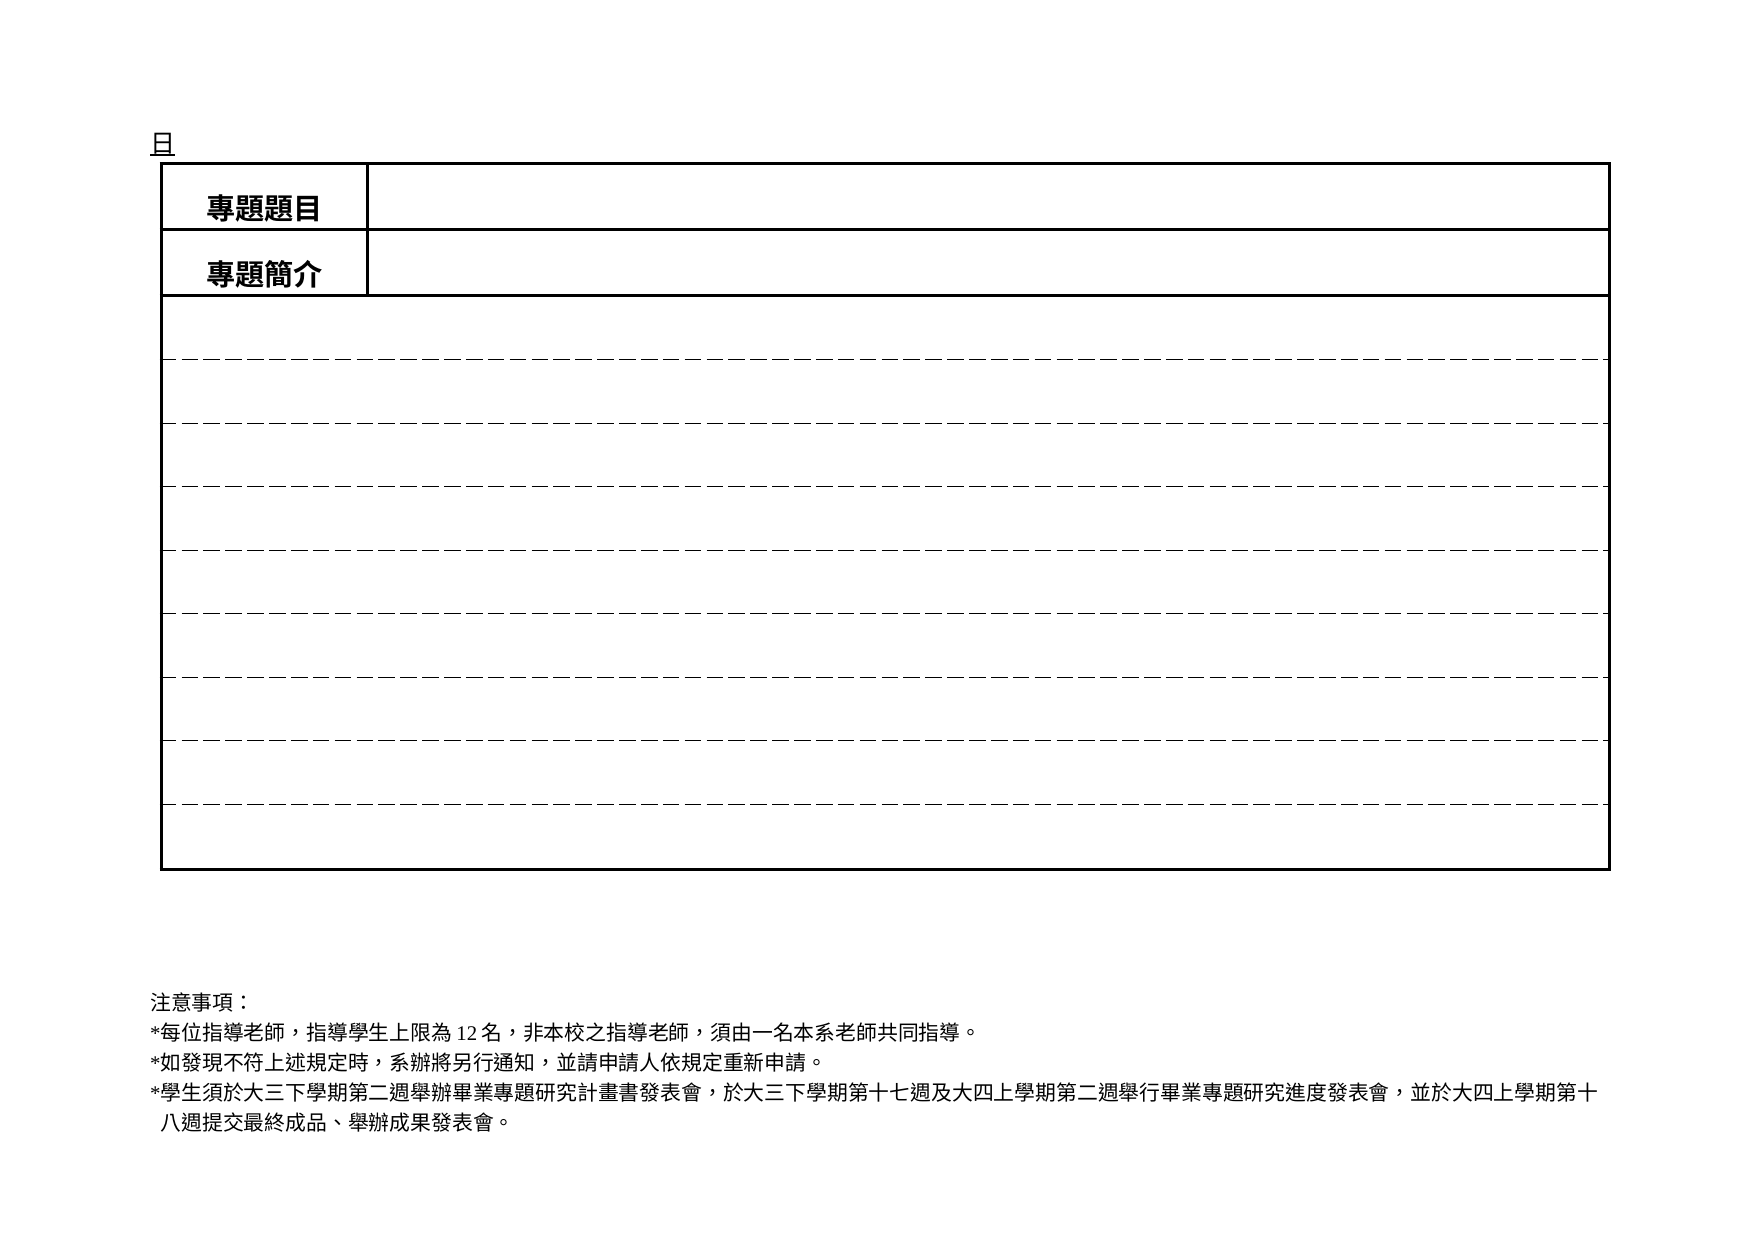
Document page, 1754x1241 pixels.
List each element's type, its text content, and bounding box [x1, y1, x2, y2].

table_cell 專題簡介 [163, 231, 366, 293]
table_cell [163, 804, 1608, 867]
table_cell [369, 231, 1608, 293]
table_header [369, 165, 1608, 228]
table_cell [163, 740, 1608, 804]
text 日 [150, 100, 1604, 162]
table_cell [163, 677, 1608, 740]
table_cell [163, 297, 1608, 359]
table_cell [163, 550, 1608, 613]
table_cell [163, 613, 1608, 677]
table_cell [163, 486, 1608, 550]
table_cell [163, 359, 1608, 423]
table_header 專題題目 [163, 165, 366, 228]
table_cell [163, 423, 1608, 486]
